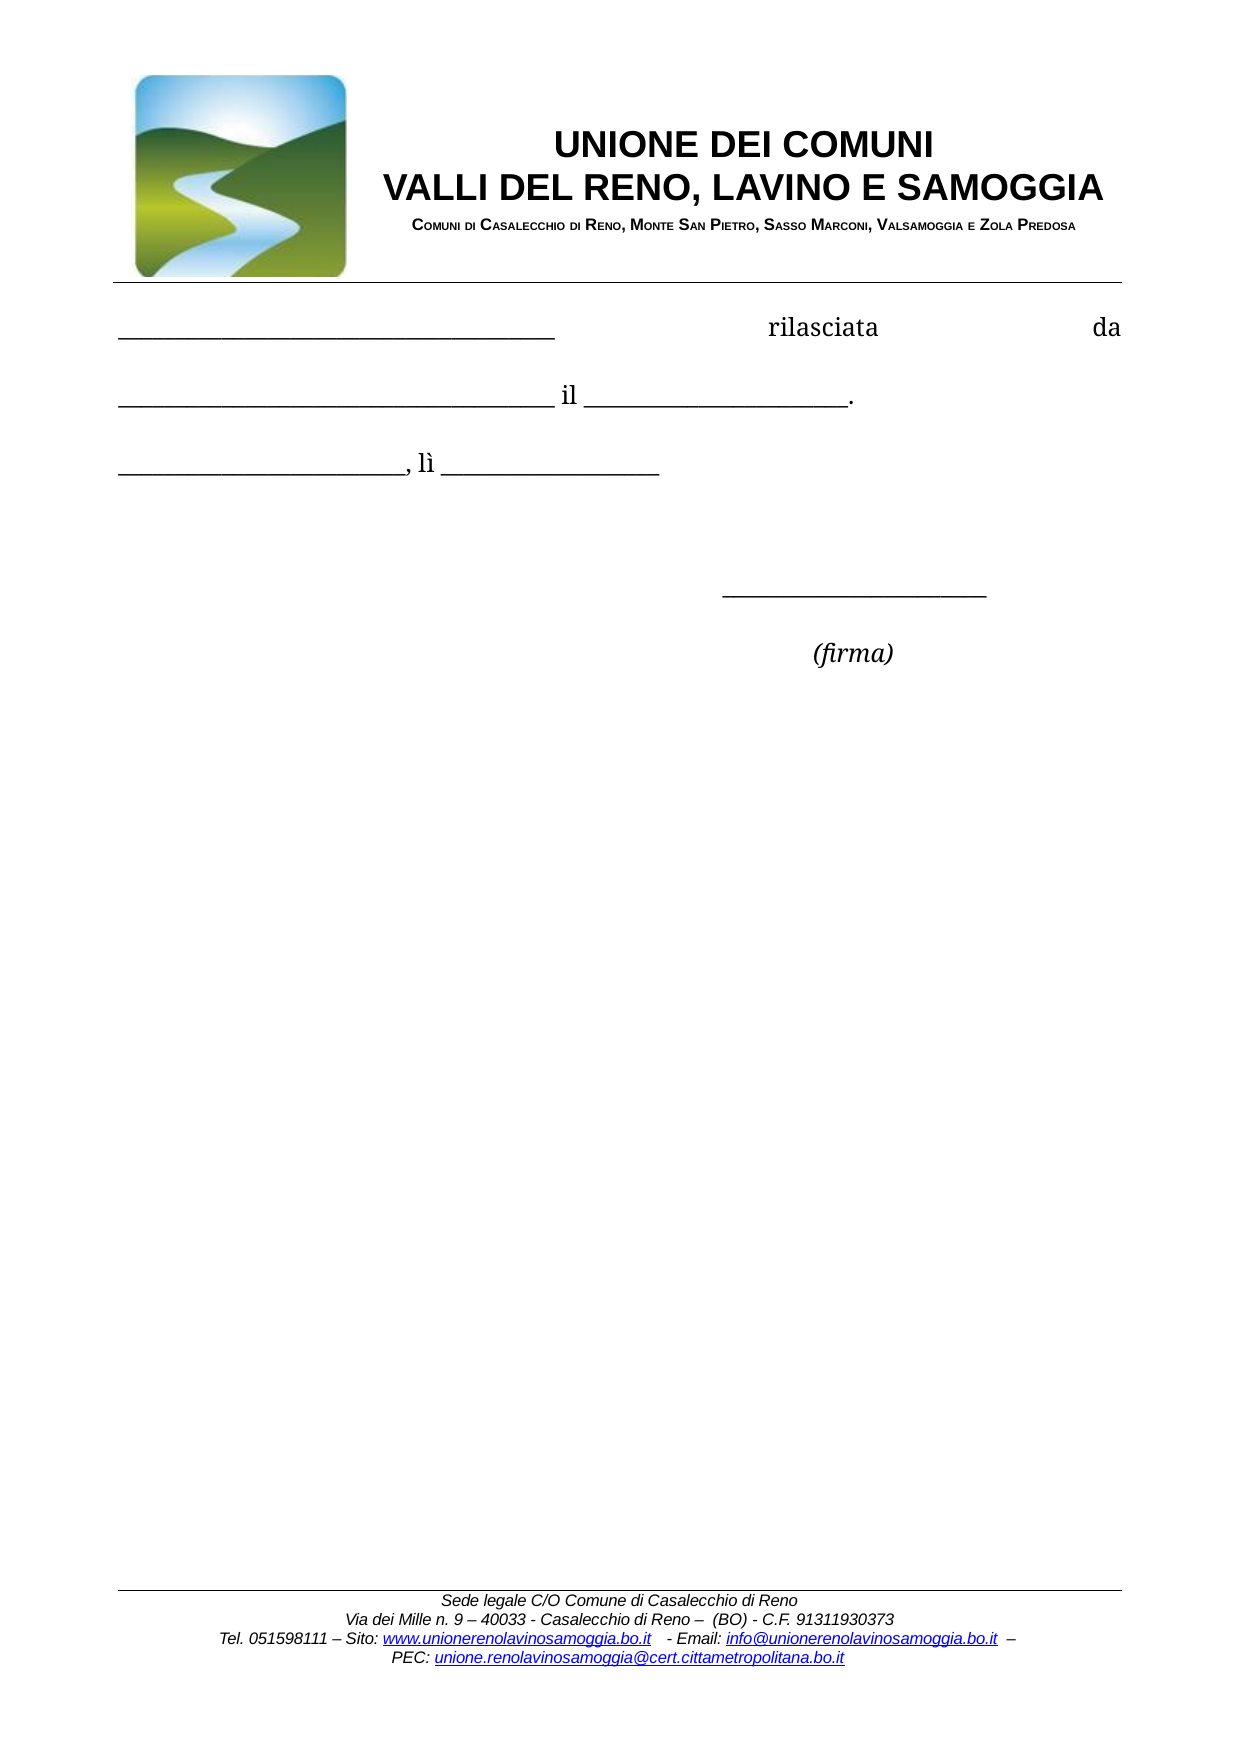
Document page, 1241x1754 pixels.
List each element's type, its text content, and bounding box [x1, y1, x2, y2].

text _______________________ [587, 568, 1122, 602]
text _________________________, lì ___________________ [118, 446, 1122, 480]
text ______________________________________ rilasciata da ______________________________________ il _______________________. [118, 310, 1122, 412]
text (firma) [587, 636, 1122, 670]
